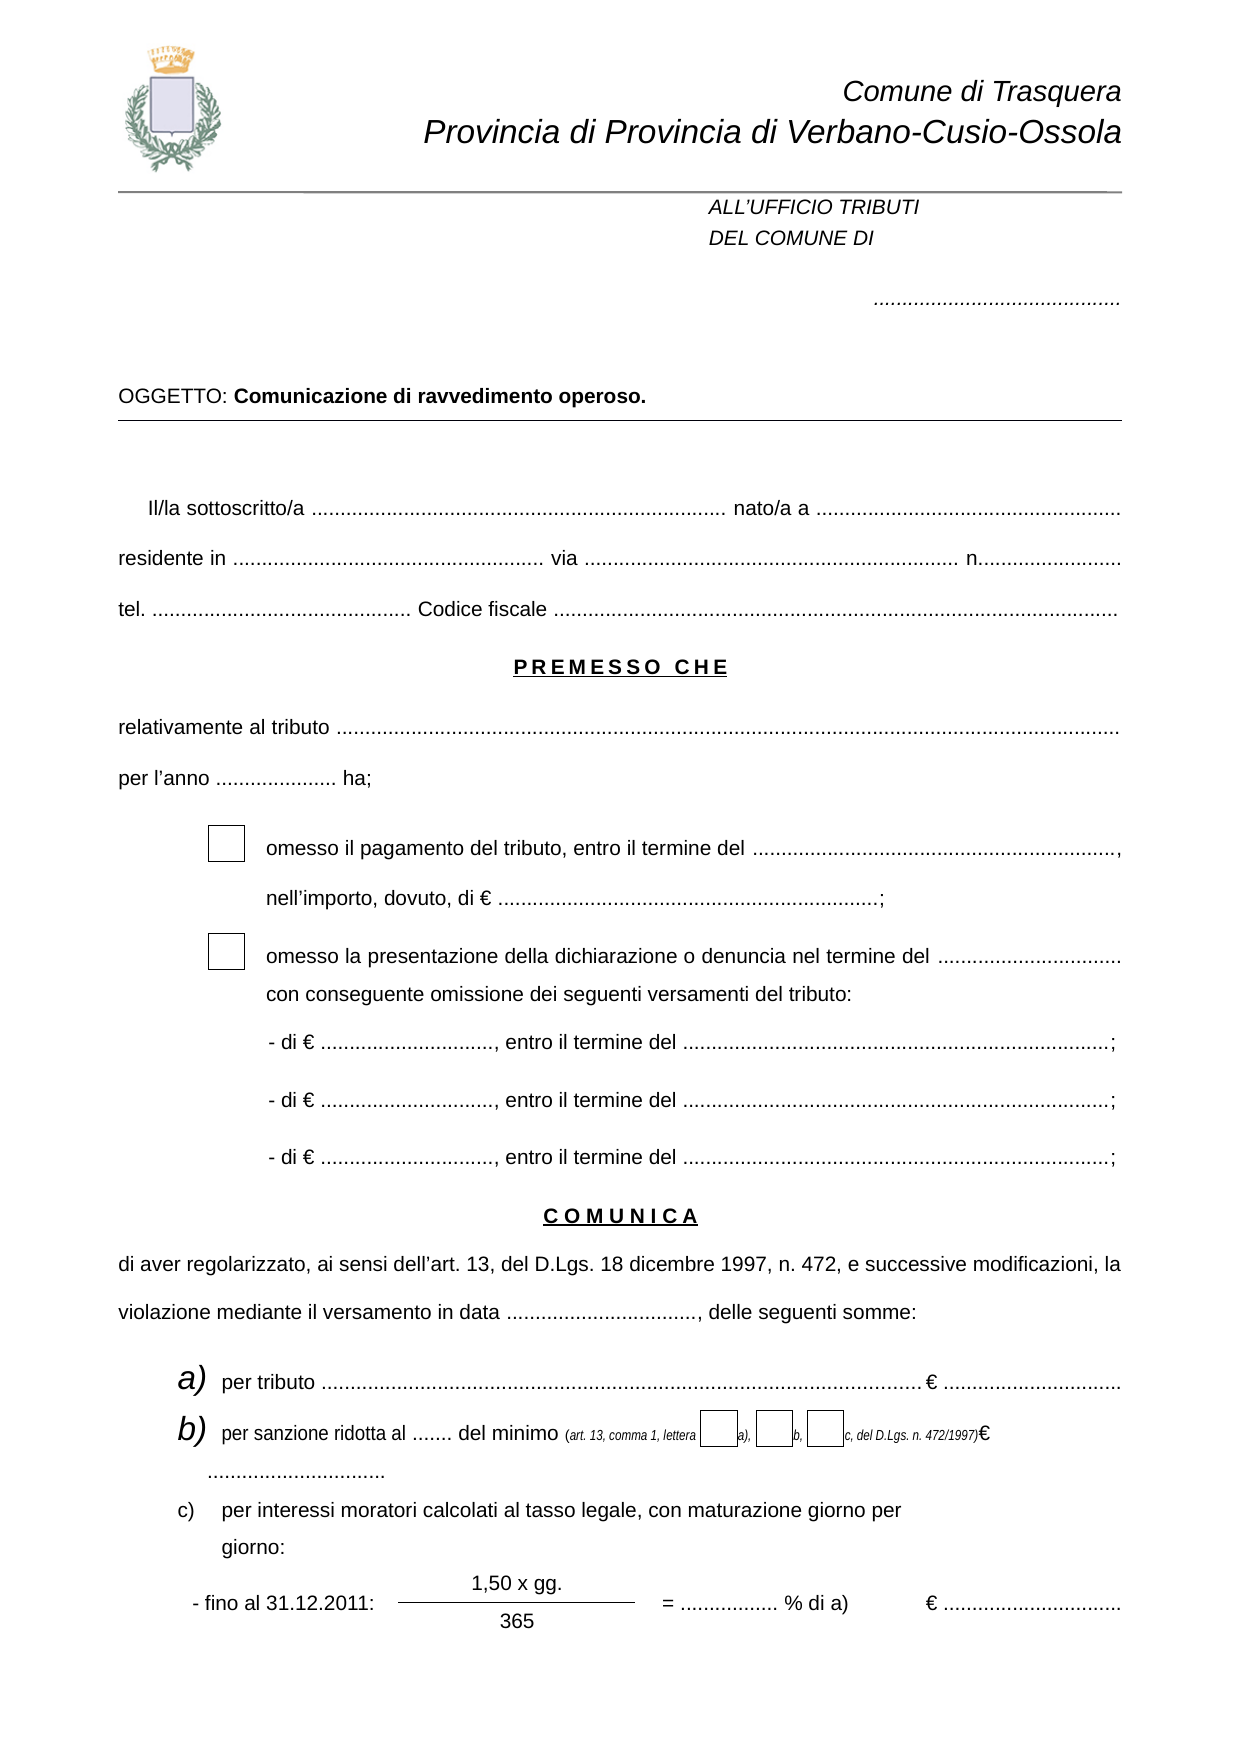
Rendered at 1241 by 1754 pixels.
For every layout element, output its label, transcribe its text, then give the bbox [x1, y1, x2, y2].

list per interessi moratori calcolati al tasso legale, con maturazione giorno per [177, 1498, 1122, 1522]
text di aver regolarizzato, ai sensi dell’art. 13, del D.Lgs. 18 dicembre 1997, n. 472, e successive modificazioni, la violazione mediante il versamento in data ................................., delle seguenti somme: [118, 1252, 1122, 1326]
text DEL COMUNE DI [709, 226, 1122, 250]
picture [122, 43, 224, 175]
text Il/la sottoscritto/a ........................................................................ nato/a a ..................................................... residente in ...................................................... via ................................................................. n......................... tel. ............................................. Codice fiscale .................................................................................................. [118, 484, 1122, 623]
text C O M U N I C A [118, 1203, 1122, 1227]
text - fino al 31.12.2011: = ................. % di a) € ............................... [192, 1595, 845, 1614]
text relativamente al tributo ........................................................................................................................................ per l’anno ..................... ha; [118, 703, 1122, 792]
list per tributo € ............................... [177, 1358, 1122, 1396]
text giorno: [221, 1535, 1122, 1559]
text - fino al 31.12.2011: = ................. % di a) € ............................... [843, 1595, 1122, 1614]
text ALL’UFFICIO TRIBUTI [709, 195, 1122, 219]
text ........................................... [118, 274, 1122, 312]
text omesso la presentazione della dichiarazione o denuncia nel termine del ................................ con conseguente omissione dei seguenti versamenti del tributo: [118, 932, 1122, 1006]
text PREMESSO CHE [118, 655, 1122, 679]
text 1,50 x gg. [192, 1571, 1122, 1595]
list per sanzione ridotta al ....... del minimo (art. 13, comma 1, lettera a), b, c, del D.Lgs. n. 472/1997) € ............................... [177, 1409, 1122, 1486]
text - di € .............................., entro il termine del ..........................................................................; [118, 1133, 1122, 1172]
text omesso il pagamento del tributo, entro il termine del ..............................................................., nell’importo, dovuto, di € ..................................................................; [118, 824, 1122, 913]
text - di € .............................., entro il termine del ..........................................................................; [118, 1018, 1122, 1057]
text - di € .............................., entro il termine del ..........................................................................; [118, 1076, 1122, 1114]
text 365 [192, 1614, 1122, 1633]
text OGGETTO: Comunicazione di ravvedimento operoso. [118, 384, 1122, 408]
